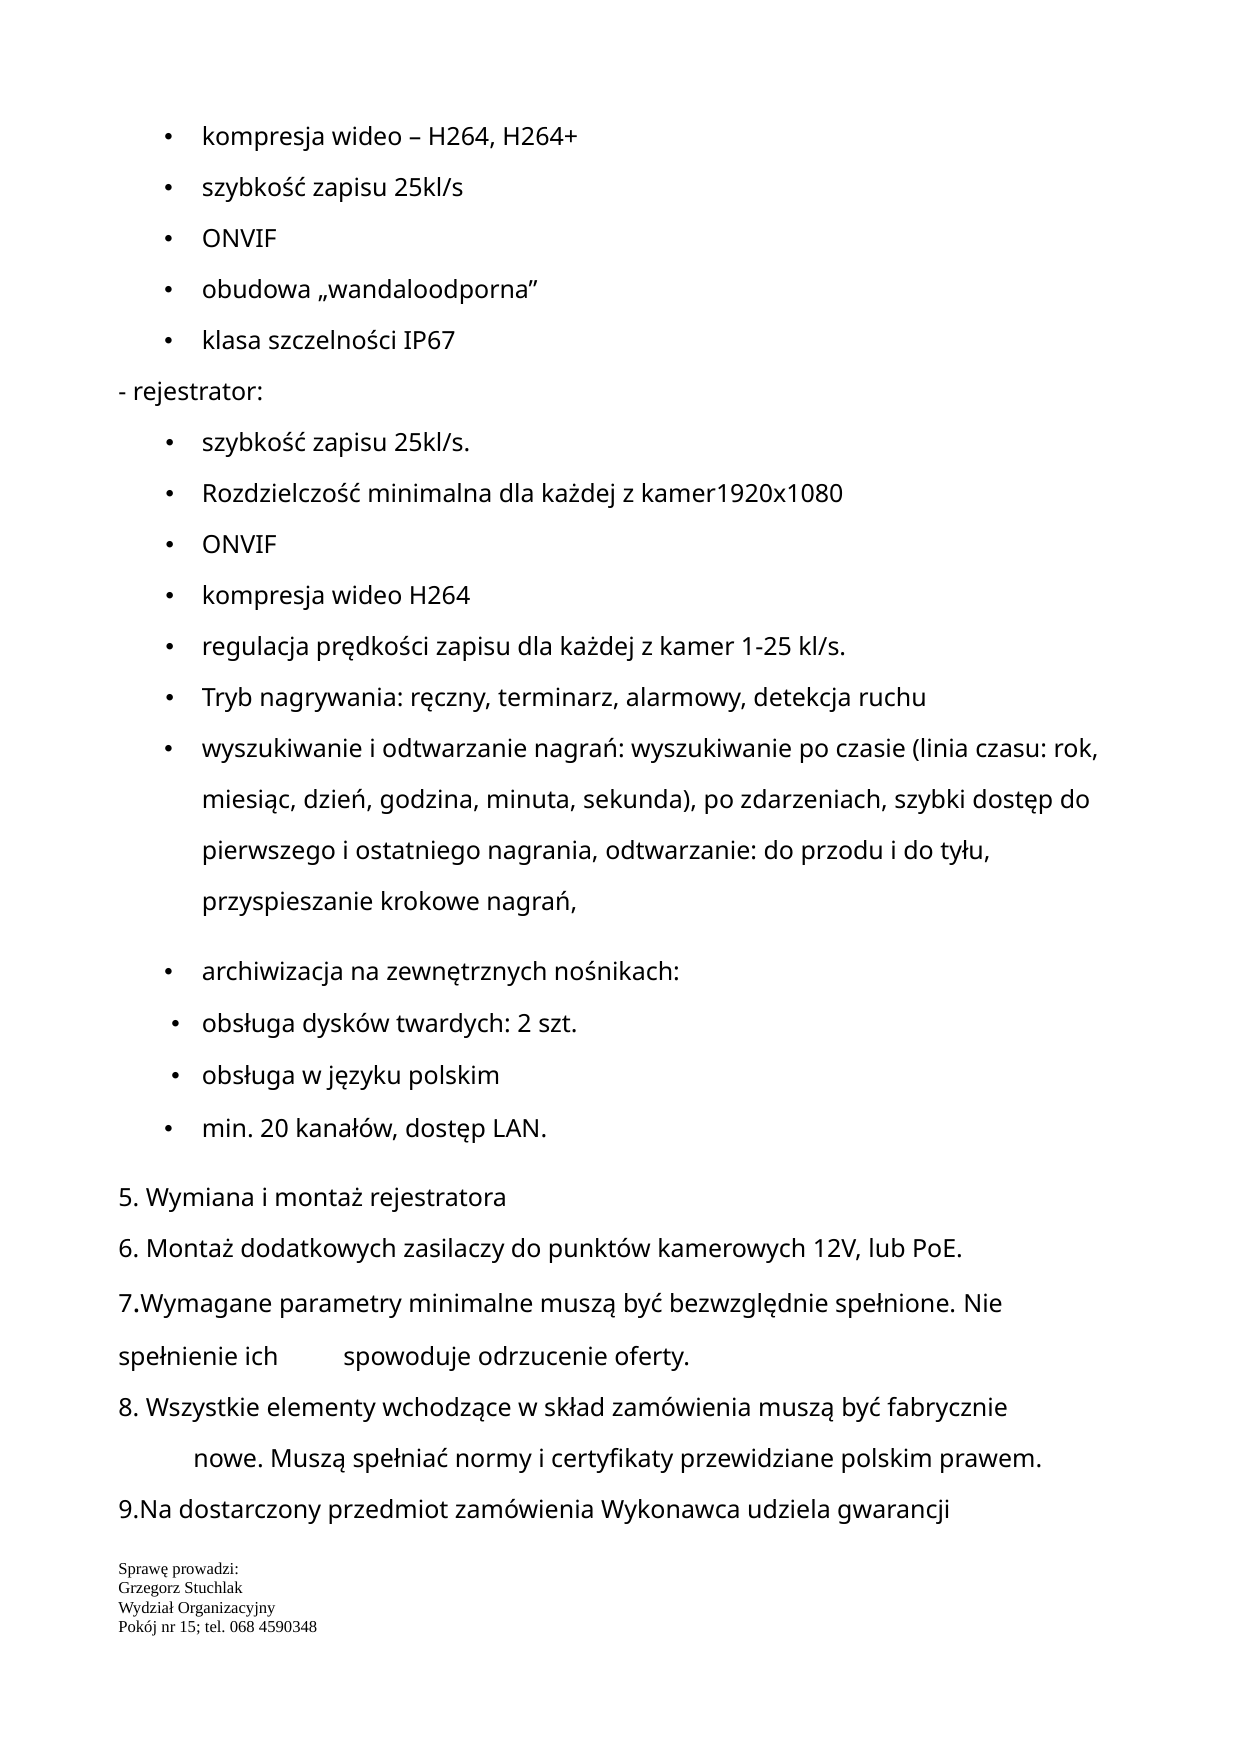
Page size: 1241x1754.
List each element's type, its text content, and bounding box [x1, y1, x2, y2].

list klasa szczelności IP67 [164, 322, 1122, 356]
list regulacja prędkości zapisu dla każdej z kamer 1-25 kl/s. [165, 628, 1122, 663]
list obsługa dysków twardych: 2 szt. [171, 1006, 1122, 1039]
text 7.Wymagane parametry minimalne muszą być bezwzględnie spełnione. Nie spełnienie ich spowoduje odrzucenie oferty. 8. Wszystkie elementy wchodzące w skład zamówienia muszą być fabrycznie [118, 1282, 1122, 1423]
list ONVIF [165, 526, 1122, 561]
list wyszukiwanie i odtwarzanie nagrań: wyszukiwanie po czasie (linia czasu: rok, miesiąc, dzień, godzina, minuta, sekunda), po zdarzeniach, szybki dostęp do pierwszego i ostatniego nagrania, odtwarzanie: do przodu i do tyłu, przyspieszanie krokowe nagrań, [164, 731, 1122, 918]
list Rozdzielczość minimalna dla każdej z kamer1920x1080 [165, 475, 1122, 509]
list archiwizacja na zewnętrznych nośnikach: [164, 953, 1122, 987]
list Tryb nagrywania: ręczny, terminarz, alarmowy, detekcja ruchu [165, 679, 1122, 714]
list kompresja wideo – H264, H264+ [164, 118, 1122, 152]
text 6. Montaż dodatkowych zasilaczy do punktów kamerowych 12V, lub PoE. [118, 1231, 1122, 1265]
list szybkość zapisu 25kl/s [164, 169, 1122, 203]
text 9.Na dostarczony przedmiot zamówienia Wykonawca udziela gwarancji [118, 1492, 1122, 1526]
list - rejestrator: [118, 373, 1122, 407]
text nowe. Muszą spełniać normy i certyfikaty przewidziane polskim prawem. [118, 1441, 1122, 1474]
text 5. Wymiana i montaż rejestratora [118, 1180, 1122, 1214]
list obudowa „wandaloodporna” [164, 271, 1122, 305]
list obsługa w języku polskim [171, 1058, 1122, 1092]
list szybkość zapisu 25kl/s. [165, 424, 1122, 458]
list kompresja wideo H264 [165, 577, 1122, 612]
list ONVIF [164, 220, 1122, 254]
list min. 20 kanałów, dostęp LAN. [164, 1110, 1122, 1144]
